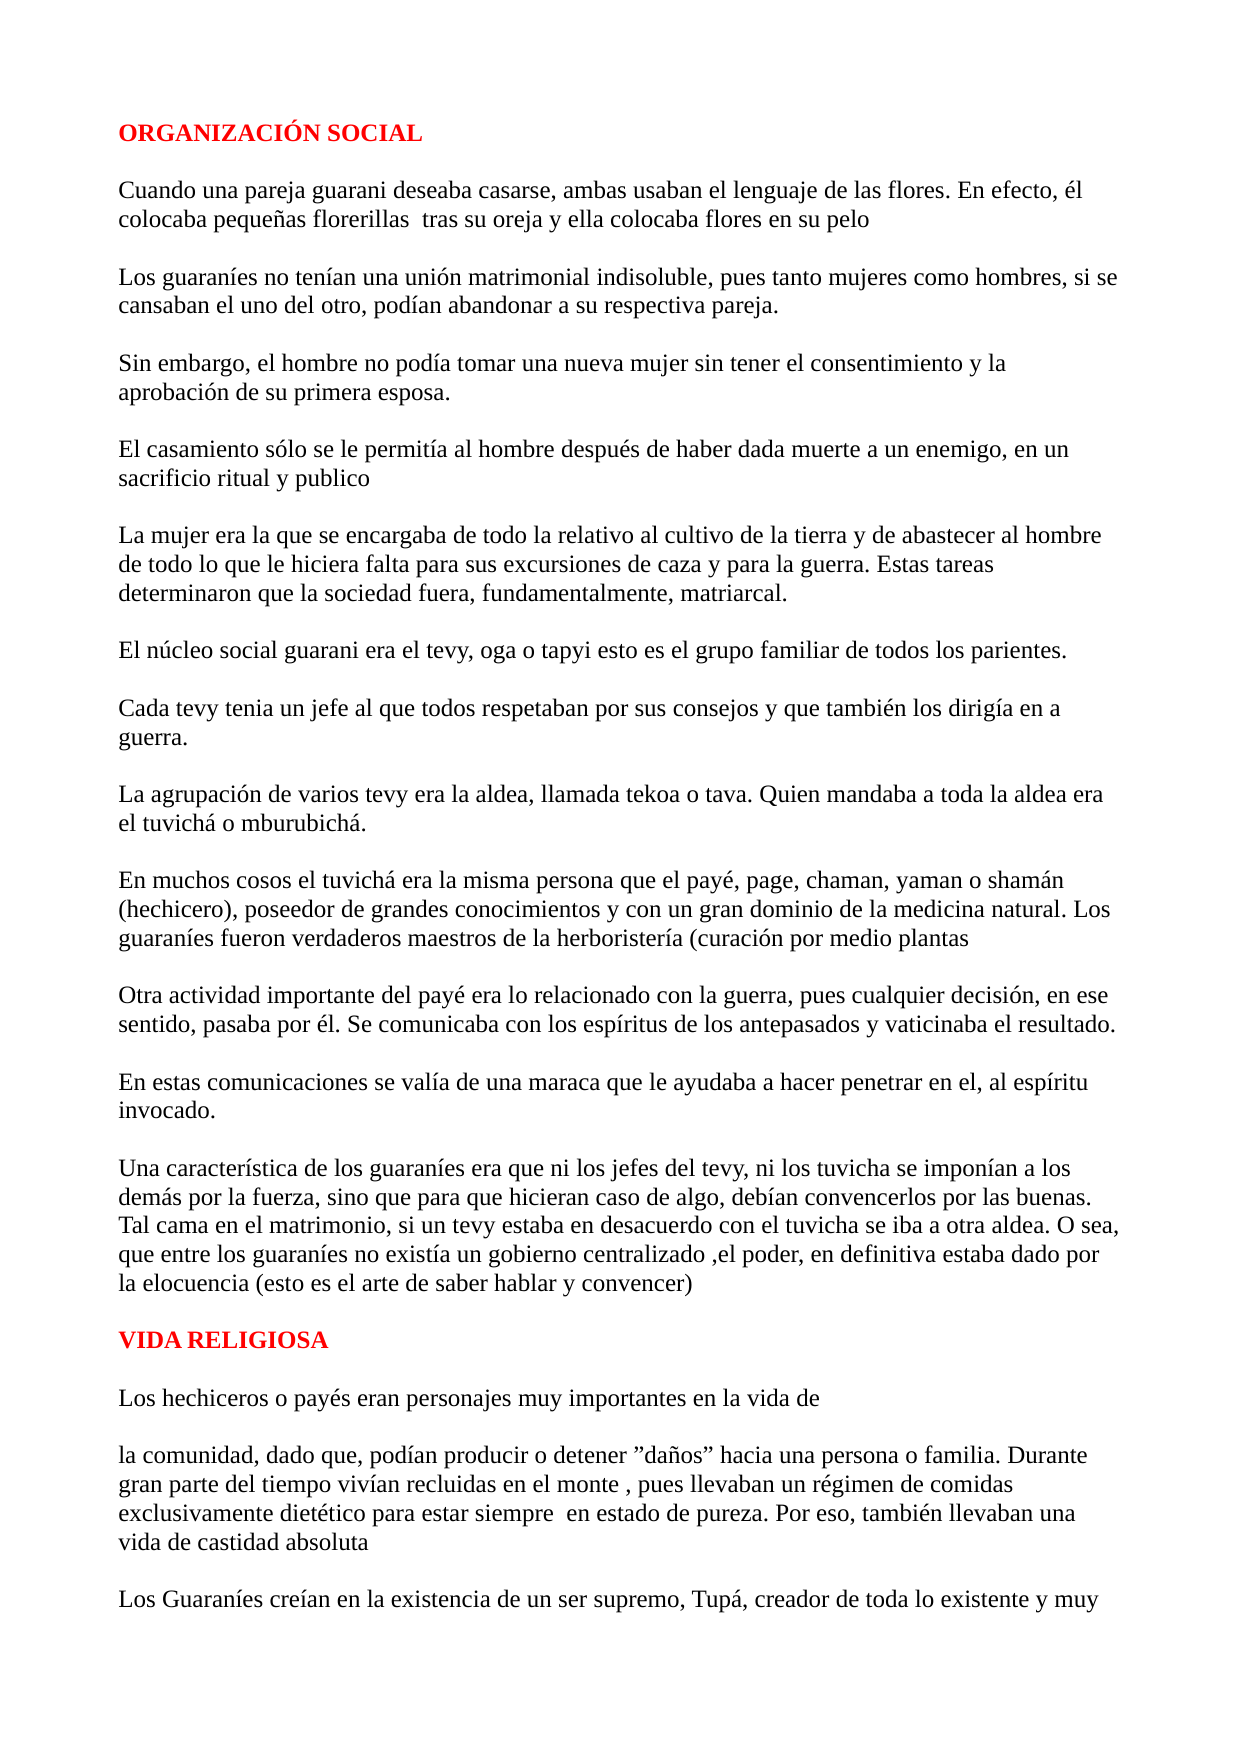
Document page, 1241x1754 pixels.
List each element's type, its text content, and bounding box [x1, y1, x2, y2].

text Cuando una pareja guarani deseaba casarse, ambas usaban el lenguaje de las flores. En efecto, él colocaba pequeñas florerillas tras su oreja y ella colocaba flores en su pelo [118, 176, 1122, 233]
text En estas comunicaciones se valía de una maraca que le ayudaba a hacer penetrar en el, al espíritu invocado. [118, 1067, 1122, 1124]
text Sin embargo, el hombre no podía tomar una nueva mujer sin tener el consentimiento y la aprobación de su primera esposa. [118, 348, 1122, 406]
text Los guaraníes no tenían una unión matrimonial indisoluble, pues tanto mujeres como hombres, si se cansaban el uno del otro, podían abandonar a su respectiva pareja. [118, 262, 1122, 319]
text Una característica de los guaraníes era que ni los jefes del tevy, ni los tuvicha se imponían a los demás por la fuerza, sino que para que hicieran caso de algo, debían convencerlos por las buenas. Tal cama en el matrimonio, si un tevy estaba en desacuerdo con el tuvicha se iba a otra aldea. O sea, que entre los guaraníes no existía un gobierno centralizado ,el poder, en definitiva estaba dado por la elocuencia (esto es el arte de saber hablar y convencer) [118, 1153, 1122, 1297]
text Los Guaraníes creían en la existencia de un ser supremo, Tupá, creador de toda lo existente y muy [118, 1584, 1122, 1613]
text La mujer era la que se encargaba de todo la relativo al cultivo de la tierra y de abastecer al hombre de todo lo que le hiciera falta para sus excursiones de caza y para la guerra. Estas tareas determinaron que la sociedad fuera, fundamentalmente, matriarcal. [118, 521, 1122, 607]
text La agrupación de varios tevy era la aldea, llamada tekoa o tava. Quien mandaba a toda la aldea era el tuvichá o mburubichá. [118, 779, 1122, 837]
text Otra actividad importante del payé era lo relacionado con la guerra, pues cualquier decisión, en ese sentido, pasaba por él. Se comunicaba con los espíritus de los antepasados y vaticinaba el resultado. [118, 981, 1122, 1038]
text Los hechiceros o payés eran personajes muy importantes en la vida de [118, 1383, 1122, 1412]
text ORGANIZACIÓN SOCIAL [118, 118, 1122, 147]
text El núcleo social guarani era el tevy, oga o tapyi esto es el grupo familiar de todos los parientes. [118, 636, 1122, 664]
text En muchos cosos el tuvichá era la misma persona que el payé, page, chaman, yaman o shamán (hechicero), poseedor de grandes conocimientos y con un gran dominio de la medicina natural. Los guaraníes fueron verdaderos maestros de la herboristería (curación por medio plantas [118, 866, 1122, 952]
text Cada tevy tenia un jefe al que todos respetaban por sus consejos y que también los dirigía en a guerra. [118, 693, 1122, 751]
text El casamiento sólo se le permitía al hombre después de haber dada muerte a un enemigo, en un sacrificio ritual y publico [118, 434, 1122, 492]
text VIDA RELIGIOSA [118, 1326, 1122, 1354]
text la comunidad, dado que, podían producir o detener ”daños” hacia una persona o familia. Durante gran parte del tiempo vivían recluidas en el monte , pues llevaban un régimen de comidas exclusivamente dietético para estar siempre en estado de pureza. Por eso, también llevaban una vida de castidad absoluta [118, 1441, 1122, 1556]
